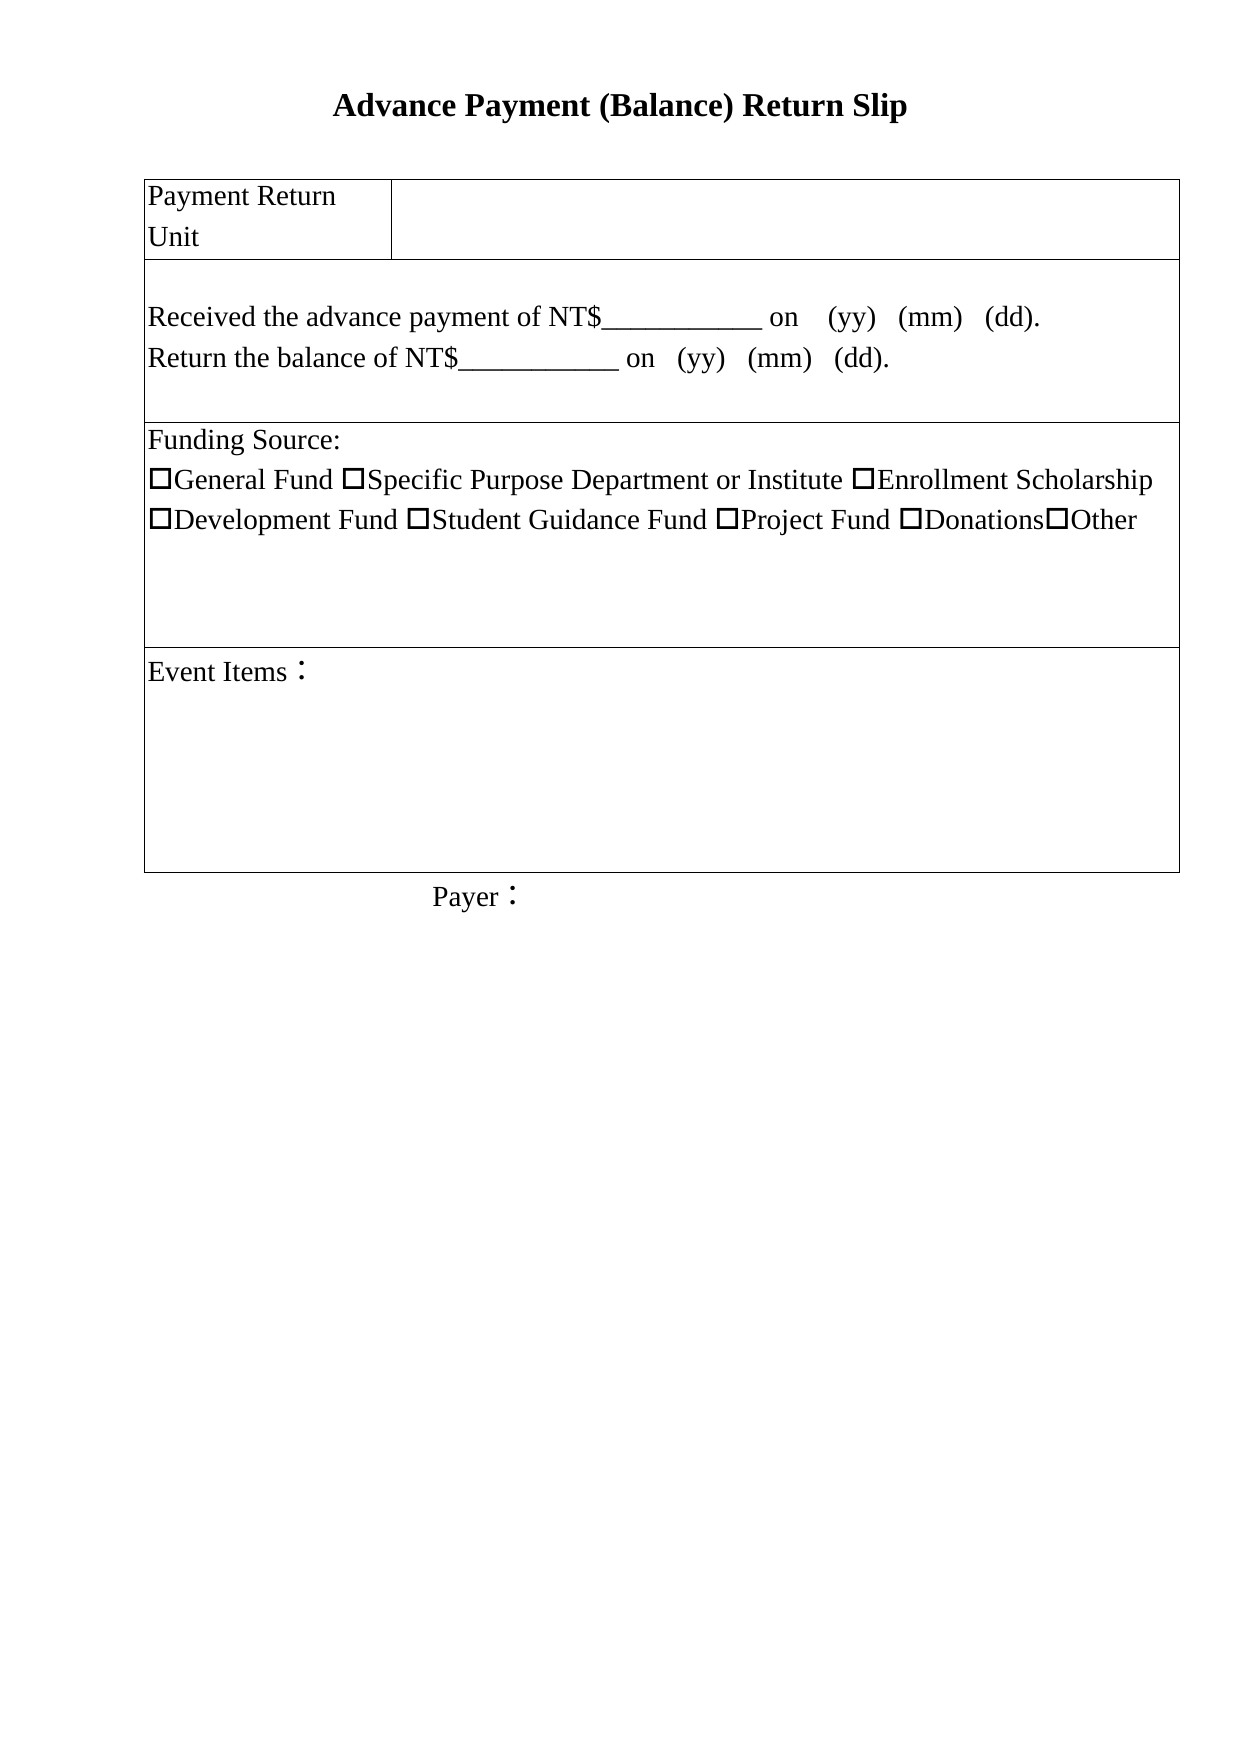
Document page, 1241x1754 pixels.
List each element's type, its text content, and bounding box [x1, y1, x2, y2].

text Advance Payment (Balance) Return Slip [148, 87, 1092, 123]
table_header [392, 180, 1179, 259]
table_cell Event Items： [145, 648, 1179, 872]
table_cell Received the advance payment of NT$___________ on (yy) (mm) (dd). Return the balance of NT$___________ on (yy) (mm) (dd). [145, 260, 1179, 422]
table_cell Funding Source: General Fund Specific Purpose Department or Institute Enrollment Scholarship Development Fund Student Guidance Fund Project Fund DonationsOther [145, 423, 1179, 647]
table_header Payment Return Unit [145, 180, 391, 259]
text Payer： [148, 873, 1092, 915]
